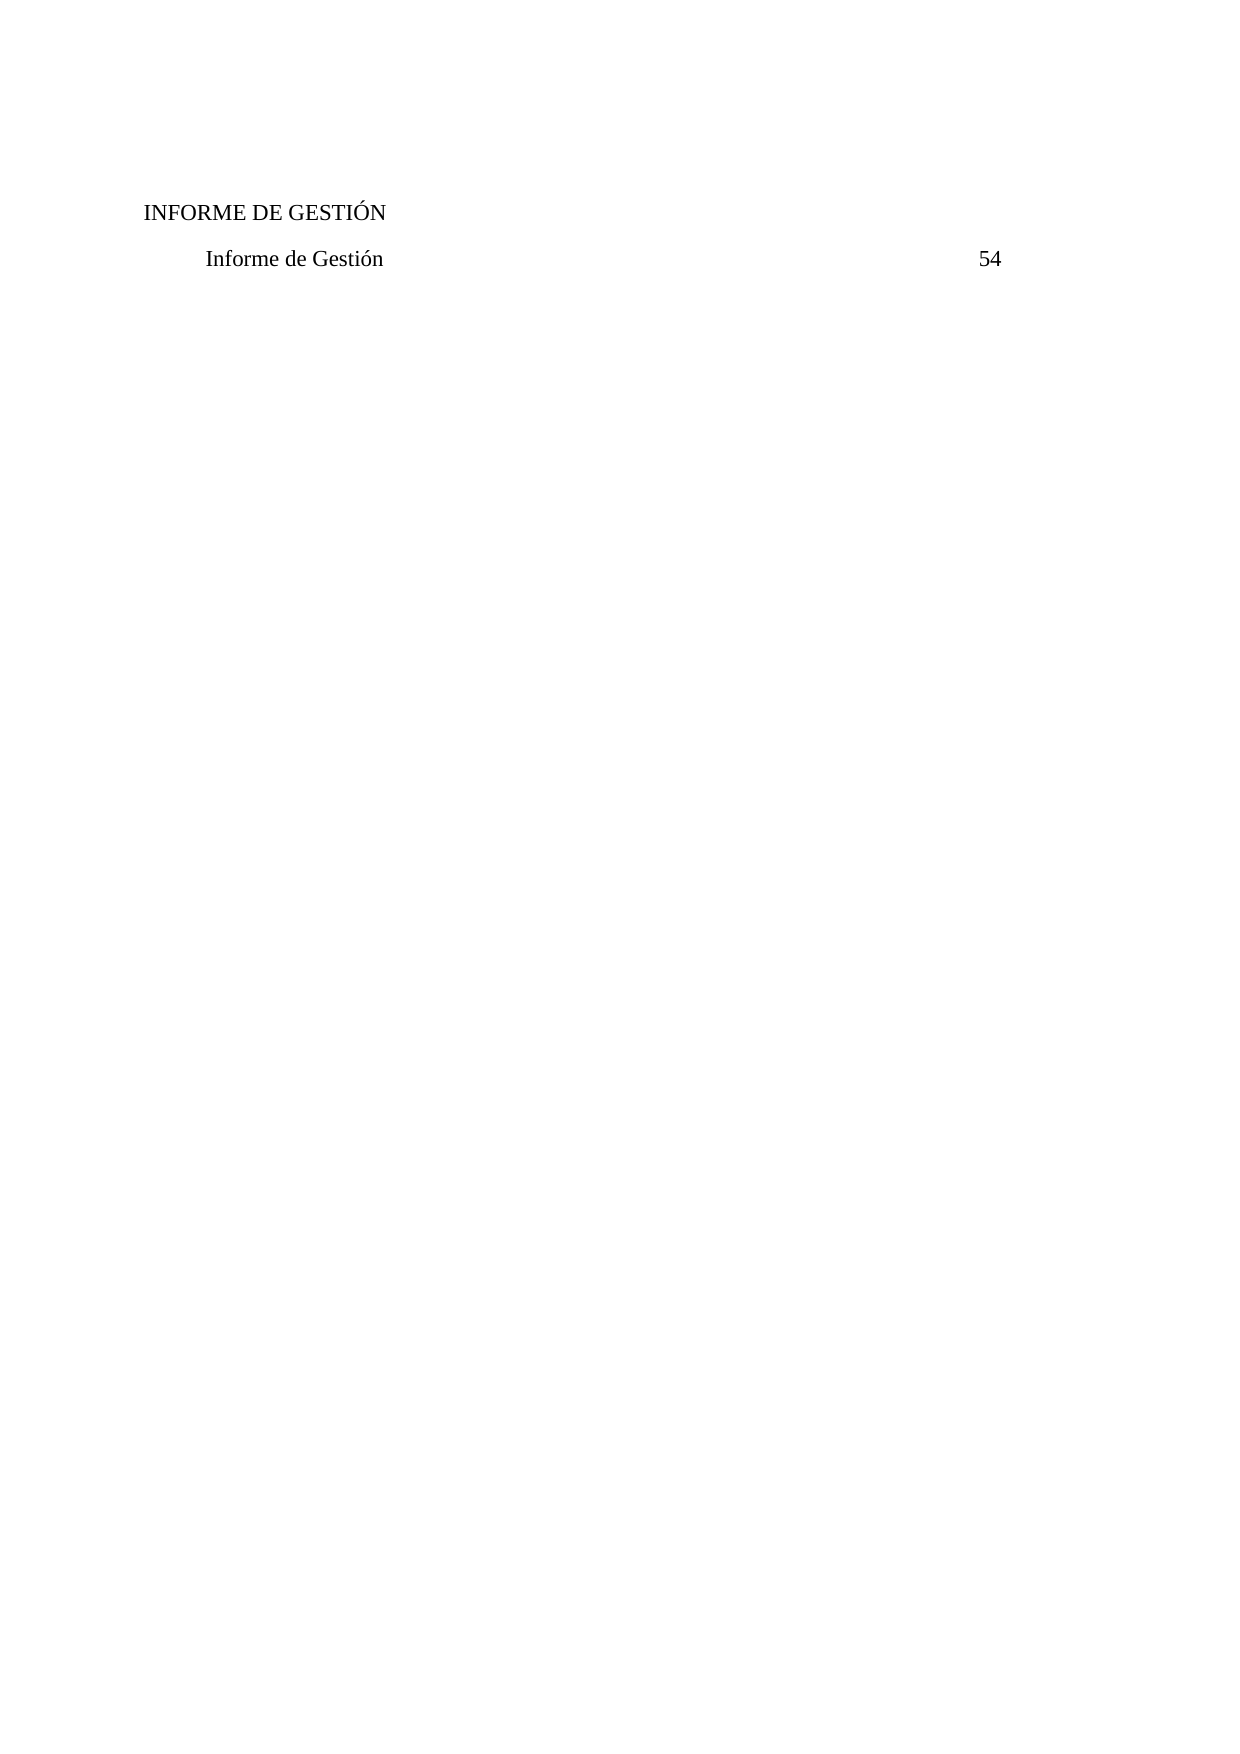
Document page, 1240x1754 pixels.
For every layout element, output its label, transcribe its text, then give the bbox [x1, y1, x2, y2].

text Informe de Gestión 54 [141, 245, 1003, 271]
text INFORME DE GESTIÓN [143, 200, 1000, 225]
